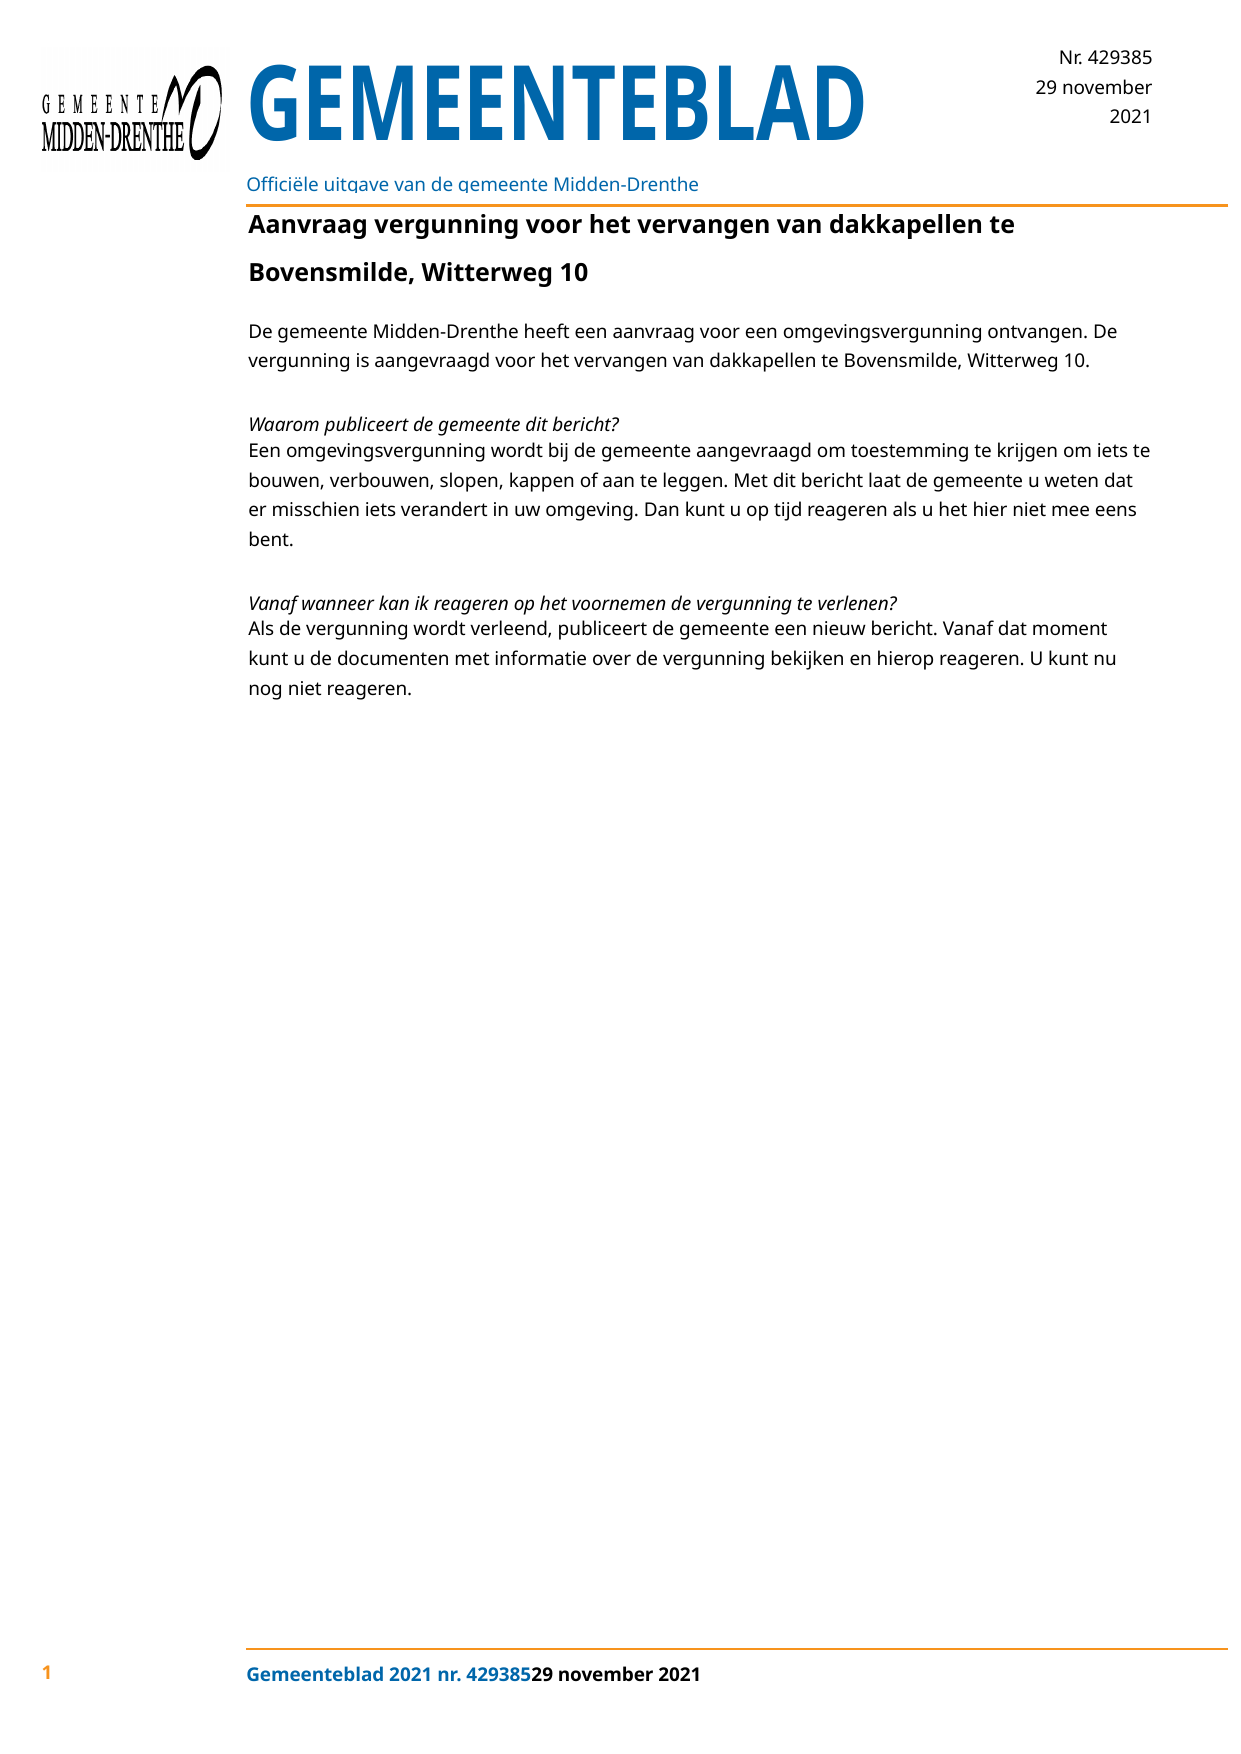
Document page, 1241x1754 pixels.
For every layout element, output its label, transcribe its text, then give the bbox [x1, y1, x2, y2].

text Waarom publiceert de gemeente dit bericht? [248, 411, 1152, 437]
text De gemeente Midden-Drenthe heeft een aanvraag voor een omgevingsvergunning ontvangen. De vergunning is aangevraagd voor het vervangen van dakkapellen te Bovensmilde, Witterweg 10. [248, 318, 1152, 373]
text Vanaf wanneer kan ik reageren op het voornemen de vergunning te verlenen? [248, 590, 1152, 616]
text Aanvraag vergunning voor het vervangen van dakkapellen te Bovensmilde, Witterweg 10 [248, 207, 1152, 288]
picture [41, 47, 231, 172]
text Als de vergunning wordt verleend, publiceert de gemeente een nieuw bericht. Vanaf dat moment kunt u de documenten met informatie over de vergunning bekijken en hierop reageren. U kunt nu nog niet reageren. [248, 616, 1152, 701]
text Een omgevingsvergunning wordt bij de gemeente aangevraagd om toestemming te krijgen om iets te bouwen, verbouwen, slopen, kappen of aan te leggen. Met dit bericht laat de gemeente u weten dat er misschien iets verandert in uw omgeving. Dan kunt u op tijd reageren als u het hier niet mee eens bent. [248, 437, 1152, 552]
